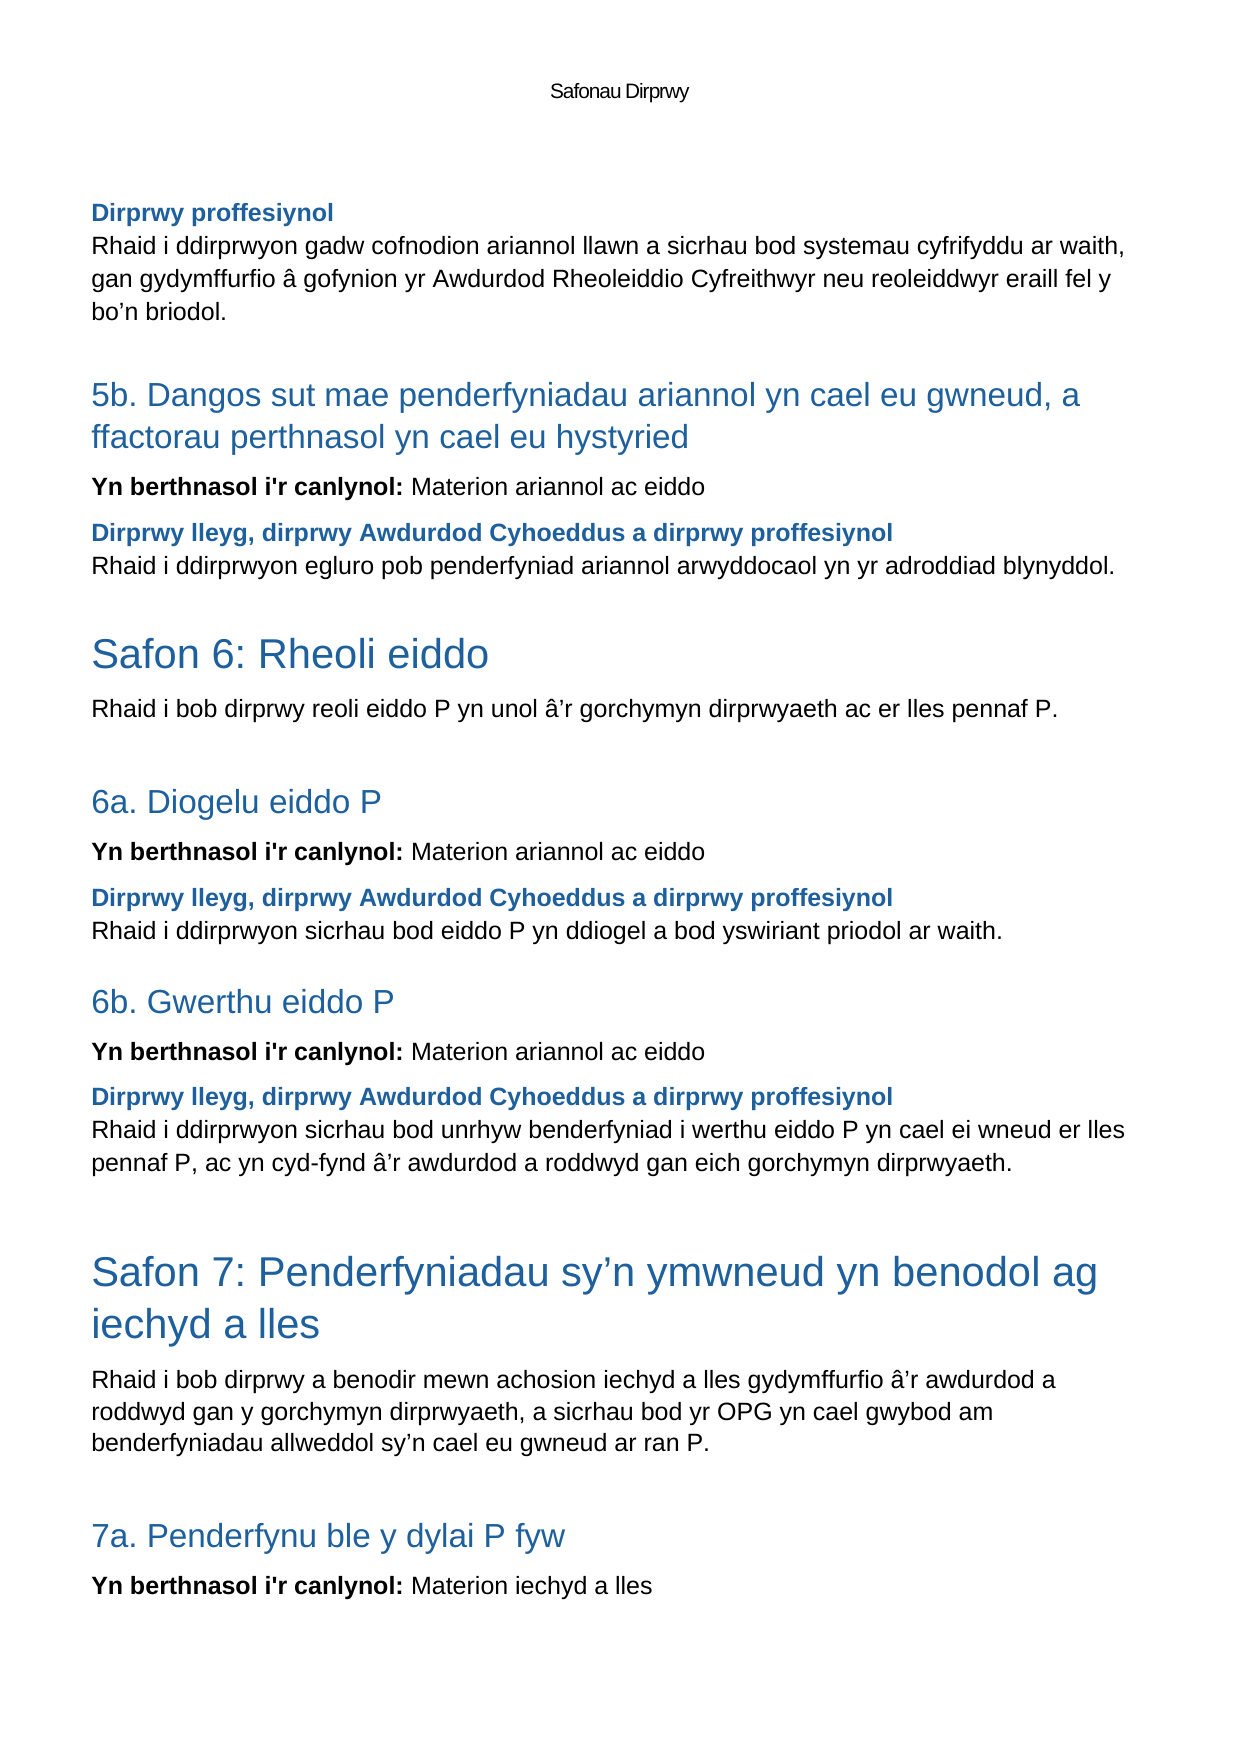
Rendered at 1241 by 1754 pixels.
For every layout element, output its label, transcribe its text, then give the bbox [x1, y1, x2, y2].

subtitle 7a. Penderfynu ble y dylai P fyw [91, 1516, 1154, 1555]
subtitle 5b. Dangos sut mae penderfyniadau ariannol yn cael eu gwneud, a ffactorau perthnasol yn cael eu hystyried [91, 375, 1154, 456]
subtitle Safon 6: Rheoli eiddo [91, 629, 1154, 677]
subtitle Dirprwy lleyg, dirprwy Awdurdod Cyhoeddus a dirprwy proffesiynol [91, 1082, 1154, 1111]
subtitle Dirprwy lleyg, dirprwy Awdurdod Cyhoeddus a dirprwy proffesiynol [91, 518, 1154, 546]
subtitle Dirprwy proffesiynol [91, 198, 1154, 226]
subtitle 6b. Gwerthu eiddo P [91, 982, 1154, 1020]
subtitle 6a. Diogelu eiddo P [91, 782, 1154, 821]
text Rhaid i bob dirprwy a benodir mewn achosion iechyd a lles gydymffurfio â’r awdurdod a roddwyd gan y gorchymyn dirprwyaeth, a sicrhau bod yr OPG yn cael gwybod am benderfyniadau allweddol sy’n cael eu gwneud ar ran P. [91, 1365, 1154, 1457]
text Rhaid i ddirprwyon sicrhau bod unrhyw benderfyniad i werthu eiddo P yn cael ei wneud er lles pennaf P, ac yn cyd-fynd â’r awdurdod a roddwyd gan eich gorchymyn dirprwyaeth. [91, 1115, 1154, 1177]
text Rhaid i bob dirprwy reoli eiddo P yn unol â’r gorchymyn dirprwyaeth ac er lles pennaf P. [91, 694, 1154, 723]
subtitle Safon 7: Penderfyniadau sy’n ymwneud yn benodol ag iechyd a lles [91, 1247, 1154, 1348]
text Yn berthnasol i'r canlynol: Materion iechyd a lles [91, 1571, 1154, 1600]
text Rhaid i ddirprwyon gadw cofnodion ariannol llawn a sicrhau bod systemau cyfrifyddu ar waith, gan gydymffurfio â gofynion yr Awdurdod Rheoleiddio Cyfreithwyr neu reoleiddwyr eraill fel y bo’n briodol. [91, 231, 1154, 325]
text Yn berthnasol i'r canlynol: Materion ariannol ac eiddo [91, 1036, 1154, 1065]
text Yn berthnasol i'r canlynol: Materion ariannol ac eiddo [91, 837, 1154, 866]
text Rhaid i ddirprwyon sicrhau bod eiddo P yn ddiogel a bod yswiriant priodol ar waith. [91, 916, 1154, 944]
subtitle Dirprwy lleyg, dirprwy Awdurdod Cyhoeddus a dirprwy proffesiynol [91, 883, 1154, 911]
text Yn berthnasol i'r canlynol: Materion ariannol ac eiddo [91, 472, 1154, 501]
text Rhaid i ddirprwyon egluro pob penderfyniad ariannol arwyddocaol yn yr adroddiad blynyddol. [91, 551, 1154, 579]
